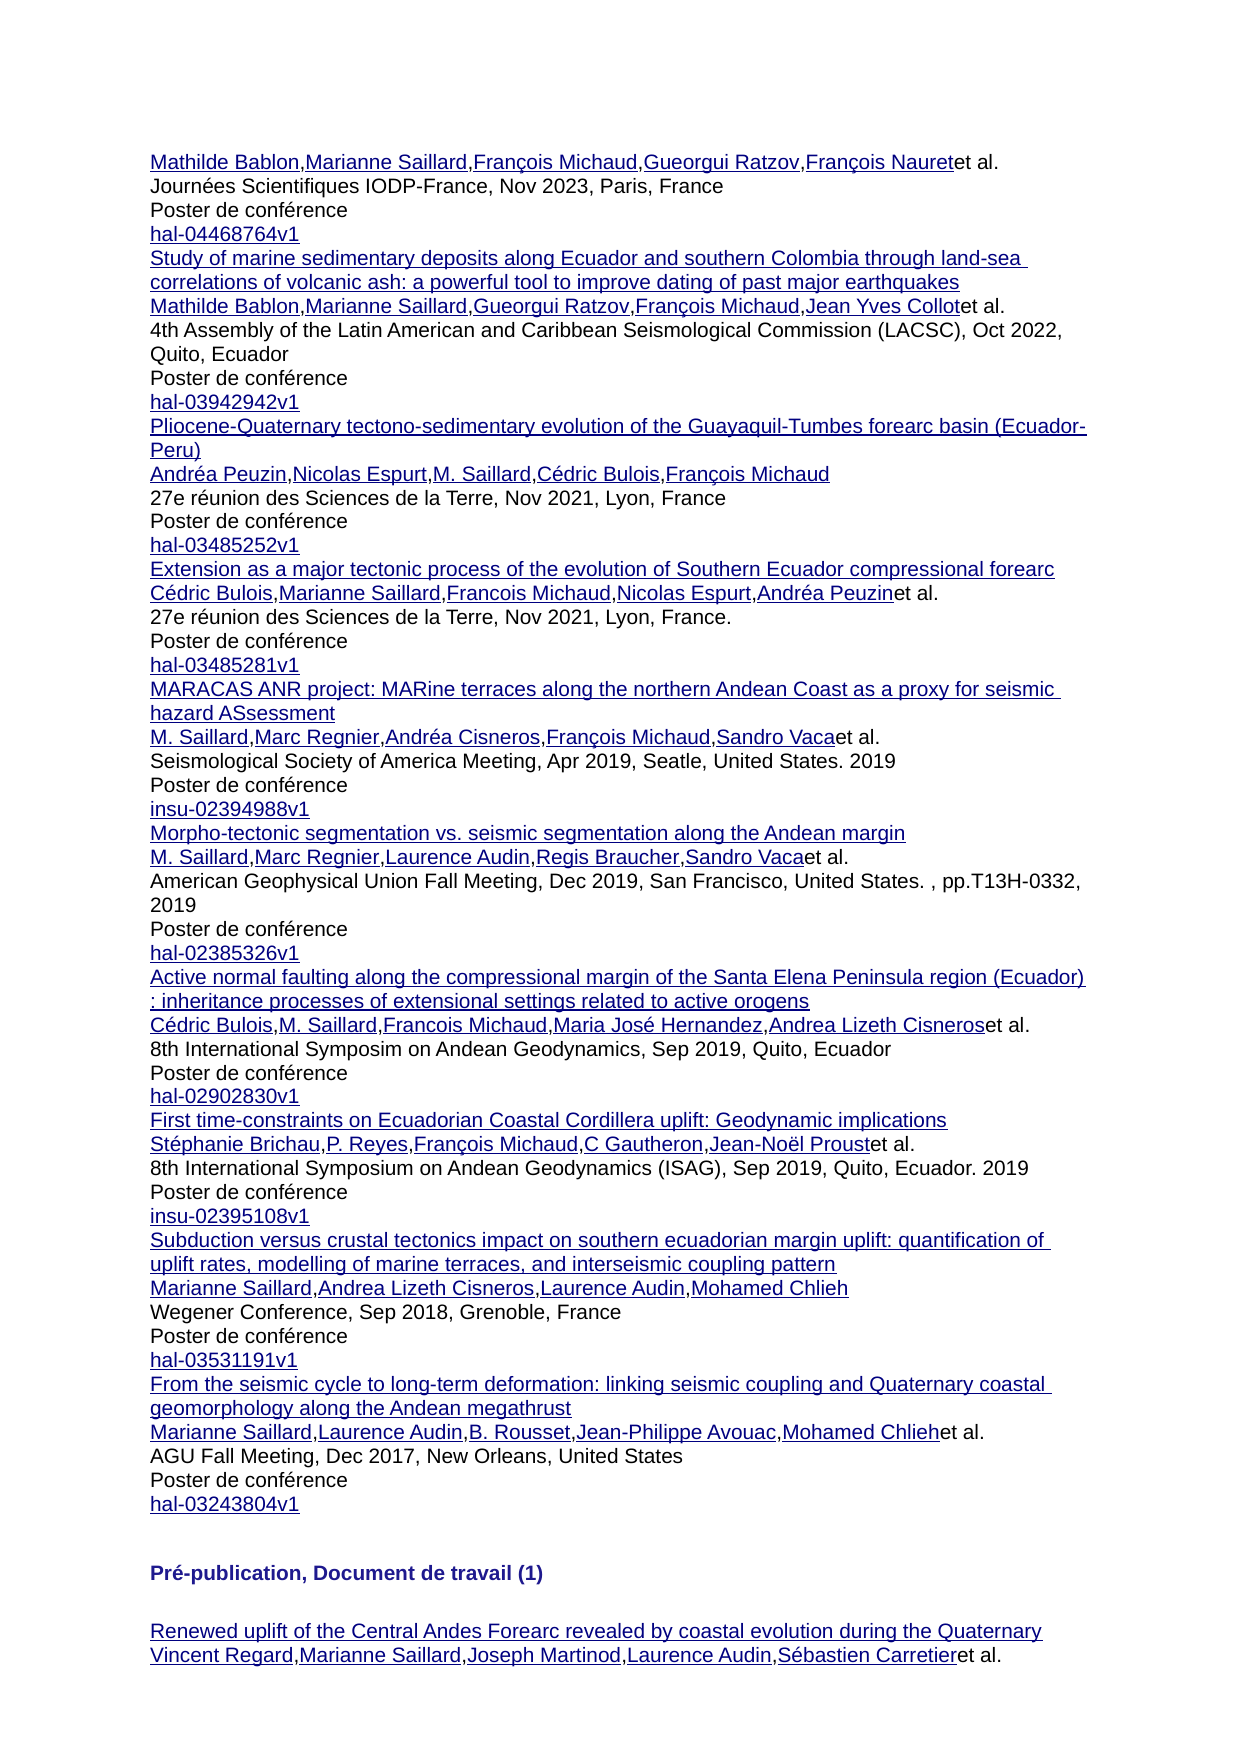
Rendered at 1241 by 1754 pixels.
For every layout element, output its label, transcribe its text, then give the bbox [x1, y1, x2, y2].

table_cell Pliocene-Quaternary tectono-sedimentary evolution of the Guayaquil-Tumbes forearc basin (Ecuador-Peru) Andréa Peuzin,Nicolas Espurt,M. Saillard,Cédric Bulois,François Michaud 27e réunion des Sciences de la Terre, Nov 2021, Lyon, France Poster de conférence hal-03485252v1 [150, 414, 1090, 557]
table_header Mathilde Bablon,Marianne Saillard,François Michaud,Gueorgui Ratzov,François Nauretet al. Journées Scientifiques IODP-France, Nov 2023, Paris, France Poster de conférence hal-04468764v1 [150, 150, 1090, 246]
table_cell Study of marine sedimentary deposits along Ecuador and southern Colombia through land-sea correlations of volcanic ash: a powerful tool to improve dating of past major earthquakes Mathilde Bablon,Marianne Saillard,Gueorgui Ratzov,François Michaud,Jean Yves Collotet al. 4th Assembly of the Latin American and Caribbean Seismological Commission (LACSC), Oct 2022, Quito, Ecuador Poster de conférence hal-03942942v1 [150, 246, 1090, 413]
table_cell Extension as a major tectonic process of the evolution of Southern Ecuador compressional forearc Cédric Bulois,Marianne Saillard,Francois Michaud,Nicolas Espurt,Andréa Peuzinet al. 27e réunion des Sciences de la Terre, Nov 2021, Lyon, France. Poster de conférence hal-03485281v1 [150, 557, 1090, 677]
subtitle Pré-publication, Document de travail (1) [150, 1560, 1090, 1584]
table_cell Morpho-tectonic segmentation vs. seismic segmentation along the Andean margin M. Saillard,Marc Regnier,Laurence Audin,Regis Braucher,Sandro Vacaet al. American Geophysical Union Fall Meeting, Dec 2019, San Francisco, United States. , pp.T13H-0332, 2019 Poster de conférence hal-02385326v1 [150, 821, 1090, 964]
table_cell Subduction versus crustal tectonics impact on southern ecuadorian margin uplift: quantification of uplift rates, modelling of marine terraces, and interseismic coupling pattern Marianne Saillard,Andrea Lizeth Cisneros,Laurence Audin,Mohamed Chlieh Wegener Conference, Sep 2018, Grenoble, France Poster de conférence hal-03531191v1 [150, 1228, 1090, 1372]
table_header Renewed uplift of the Central Andes Forearc revealed by coastal evolution during the Quaternary Vincent Regard,Marianne Saillard,Joseph Martinod,Laurence Audin,Sébastien Carretieret al. [150, 1619, 1090, 1667]
table_cell First time-constraints on Ecuadorian Coastal Cordillera uplift: Geodynamic implications Stéphanie Brichau,P. Reyes,François Michaud,C Gautheron,Jean-Noël Proustet al. 8th International Symposium on Andean Geodynamics (ISAG), Sep 2019, Quito, Ecuador. 2019 Poster de conférence insu-02395108v1 [150, 1108, 1090, 1228]
table_cell From the seismic cycle to long-term deformation: linking seismic coupling and Quaternary coastal geomorphology along the Andean megathrust Marianne Saillard,Laurence Audin,B. Rousset,Jean-Philippe Avouac,Mohamed Chliehet al. AGU Fall Meeting, Dec 2017, New Orleans, United States Poster de conférence hal-03243804v1 [150, 1372, 1090, 1516]
table_cell Active normal faulting along the compressional margin of the Santa Elena Peninsula region (Ecuador) : inheritance processes of extensional settings related to active orogens Cédric Bulois,M. Saillard,Francois Michaud,Maria José Hernandez,Andrea Lizeth Cisneroset al. 8th International Symposim on Andean Geodynamics, Sep 2019, Quito, Ecuador Poster de conférence hal-02902830v1 [150, 965, 1090, 1108]
table_cell MARACAS ANR project: MARine terraces along the northern Andean Coast as a proxy for seismic hazard ASsessment M. Saillard,Marc Regnier,Andréa Cisneros,François Michaud,Sandro Vacaet al. Seismological Society of America Meeting, Apr 2019, Seatle, United States. 2019 Poster de conférence insu-02394988v1 [150, 677, 1090, 821]
